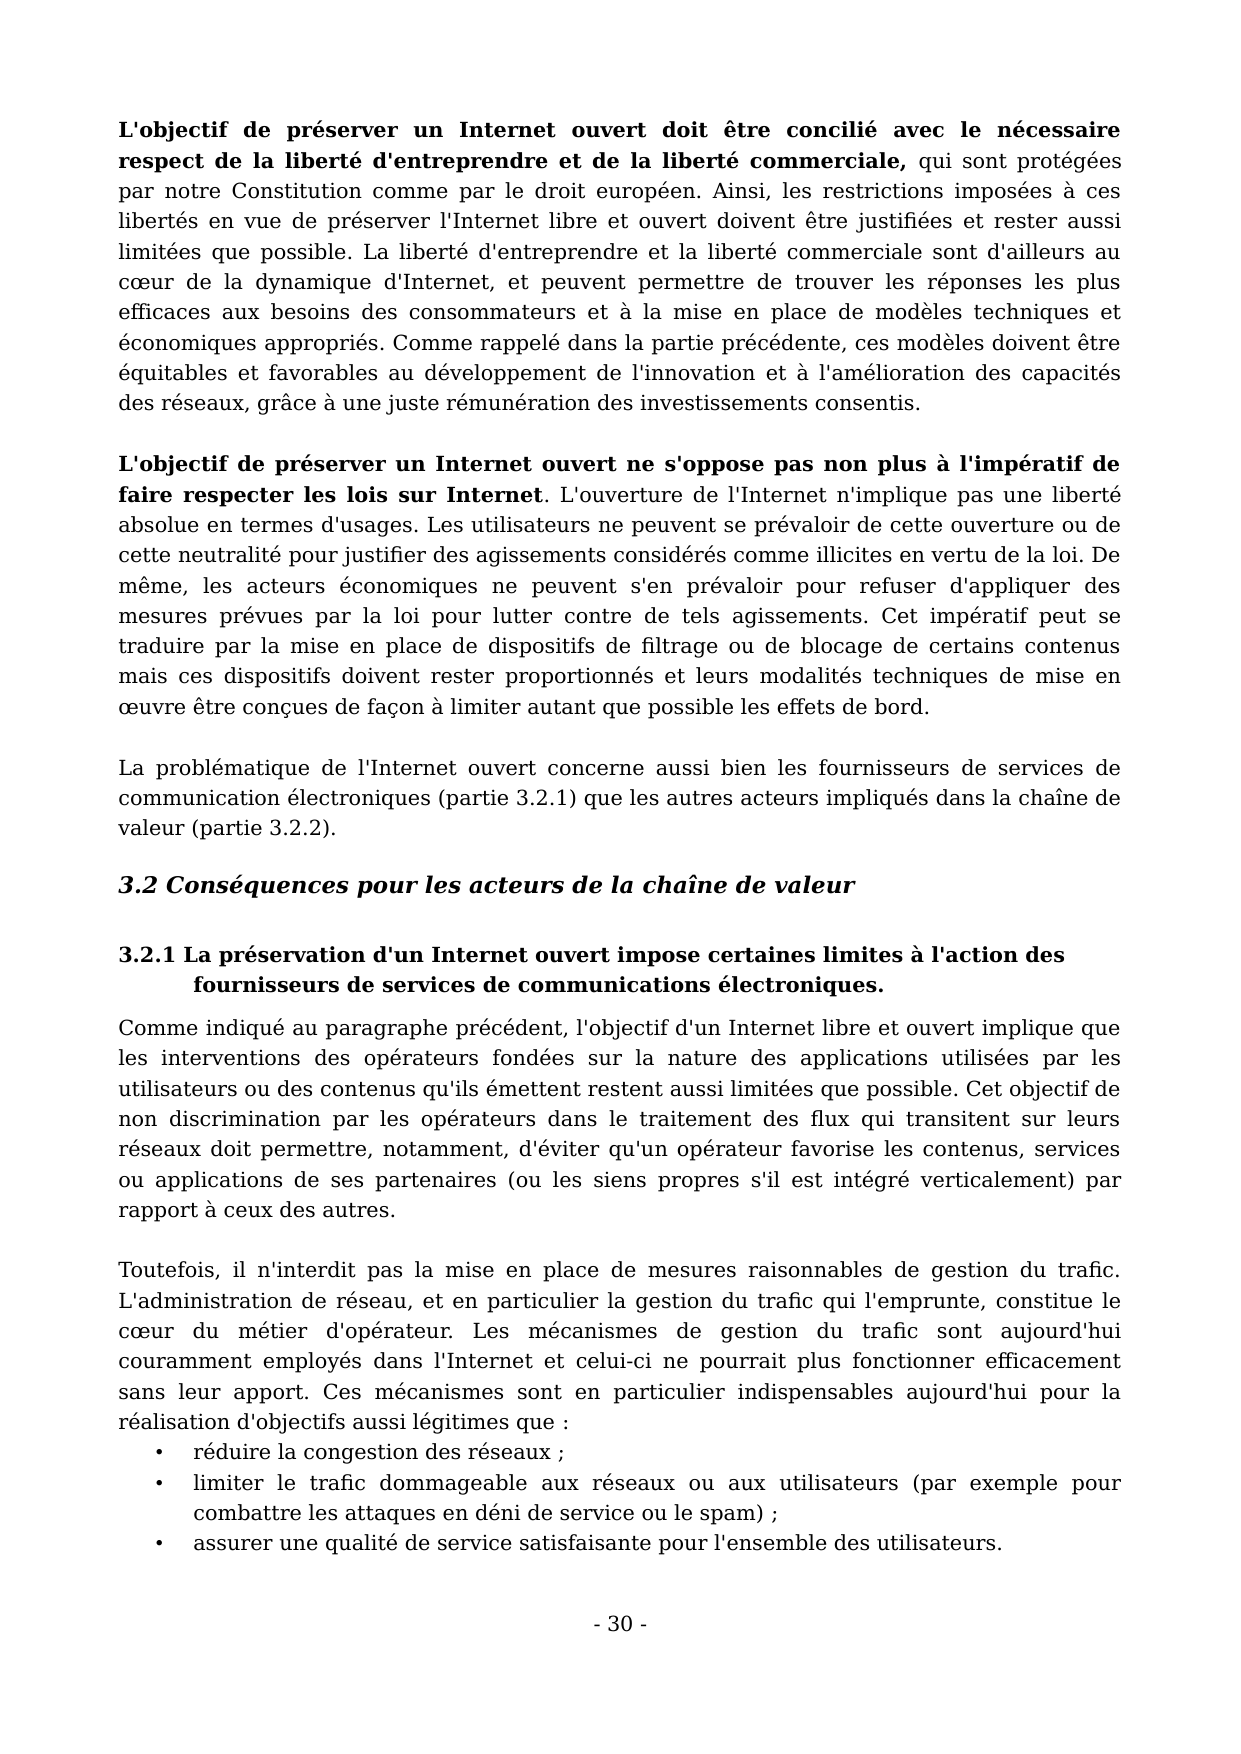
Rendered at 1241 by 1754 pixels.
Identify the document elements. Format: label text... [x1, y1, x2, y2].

list assurer une qualité de service satisfaisante pour l'ensemble des utilisateurs. [156, 1531, 1122, 1556]
list limiter le trafic dommageable aux réseaux ou aux utilisateurs (par exemple pour combattre les attaques en déni de service ou le spam) ; [156, 1471, 1122, 1525]
text L'objectif de préserver un Internet ouvert ne s'oppose pas non plus à l'impératif de faire respecter les lois sur Internet. L'ouverture de l'Internet n'implique pas une liberté absolue en termes d'usages. Les utilisateurs ne peuvent se prévaloir de cette ouverture ou de cette neutralité pour justifier des agissements considérés comme illicites en vertu de la loi. De même, les acteurs économiques ne peuvent s'en prévaloir pour refuser d'appliquer des mesures prévues par la loi pour lutter contre de tels agissements. Cet impératif peut se traduire par la mise en place de dispositifs de filtrage ou de blocage de certains contenus mais ces dispositifs doivent rester proportionnés et leurs modalités techniques de mise en œuvre être conçues de façon à limiter autant que possible les effets de bord. [118, 452, 1122, 719]
subtitle 3.2.1 La préservation d'un Internet ouvert impose certaines limites à l'action des fournisseurs de services de communications électroniques. [118, 942, 1122, 997]
text Toutefois, il n'interdit pas la mise en place de mesures raisonnables de gestion du trafic. L'administration de réseau, et en particulier la gestion du trafic qui l'emprunte, constitue le cœur du métier d'opérateur. Les mécanismes de gestion du trafic sont aujourd'hui couramment employés dans l'Internet et celui-ci ne pourrait plus fonctionner efficacement sans leur apport. Ces mécanismes sont en particulier indispensables aujourd'hui pour la réalisation d'objectifs aussi légitimes que : [118, 1258, 1122, 1434]
text La problématique de l'Internet ouvert concerne aussi bien les fournisseurs de services de communication électroniques (partie 3.2.1) que les autres acteurs impliqués dans la chaîne de valeur (partie 3.2.2). [118, 756, 1122, 840]
subtitle 3.2 Conséquences pour les acteurs de la chaîne de valeur [118, 871, 1122, 898]
text Comme indiqué au paragraphe précédent, l'objectif d'un Internet libre et ouvert implique que les interventions des opérateurs fondées sur la nature des applications utilisées par les utilisateurs ou des contenus qu'ils émettent restent aussi limitées que possible. Cet objectif de non discrimination par les opérateurs dans le traitement des flux qui transitent sur leurs réseaux doit permettre, notamment, d'éviter qu'un opérateur favorise les contenus, services ou applications de ses partenaires (ou les siens propres s'il est intégré verticalement) par rapport à ceux des autres. [118, 1016, 1122, 1222]
text L'objectif de préserver un Internet ouvert doit être concilié avec le nécessaire respect de la liberté d'entreprendre et de la liberté commerciale, qui sont protégées par notre Constitution comme par le droit européen. Ainsi, les restrictions imposées à ces libertés en vue de préserver l'Internet libre et ouvert doivent être justifiées et rester aussi limitées que possible. La liberté d'entreprendre et la liberté commerciale sont d'ailleurs au cœur de la dynamique d'Internet, et peuvent permettre de trouver les réponses les plus efficaces aux besoins des consommateurs et à la mise en place de modèles techniques et économiques appropriés. Comme rappelé dans la partie précédente, ces modèles doivent être équitables et favorables au développement de l'innovation et à l'amélioration des capacités des réseaux, grâce à une juste rémunération des investissements consentis. [118, 118, 1122, 416]
list réduire la congestion des réseaux ; [156, 1440, 1122, 1465]
